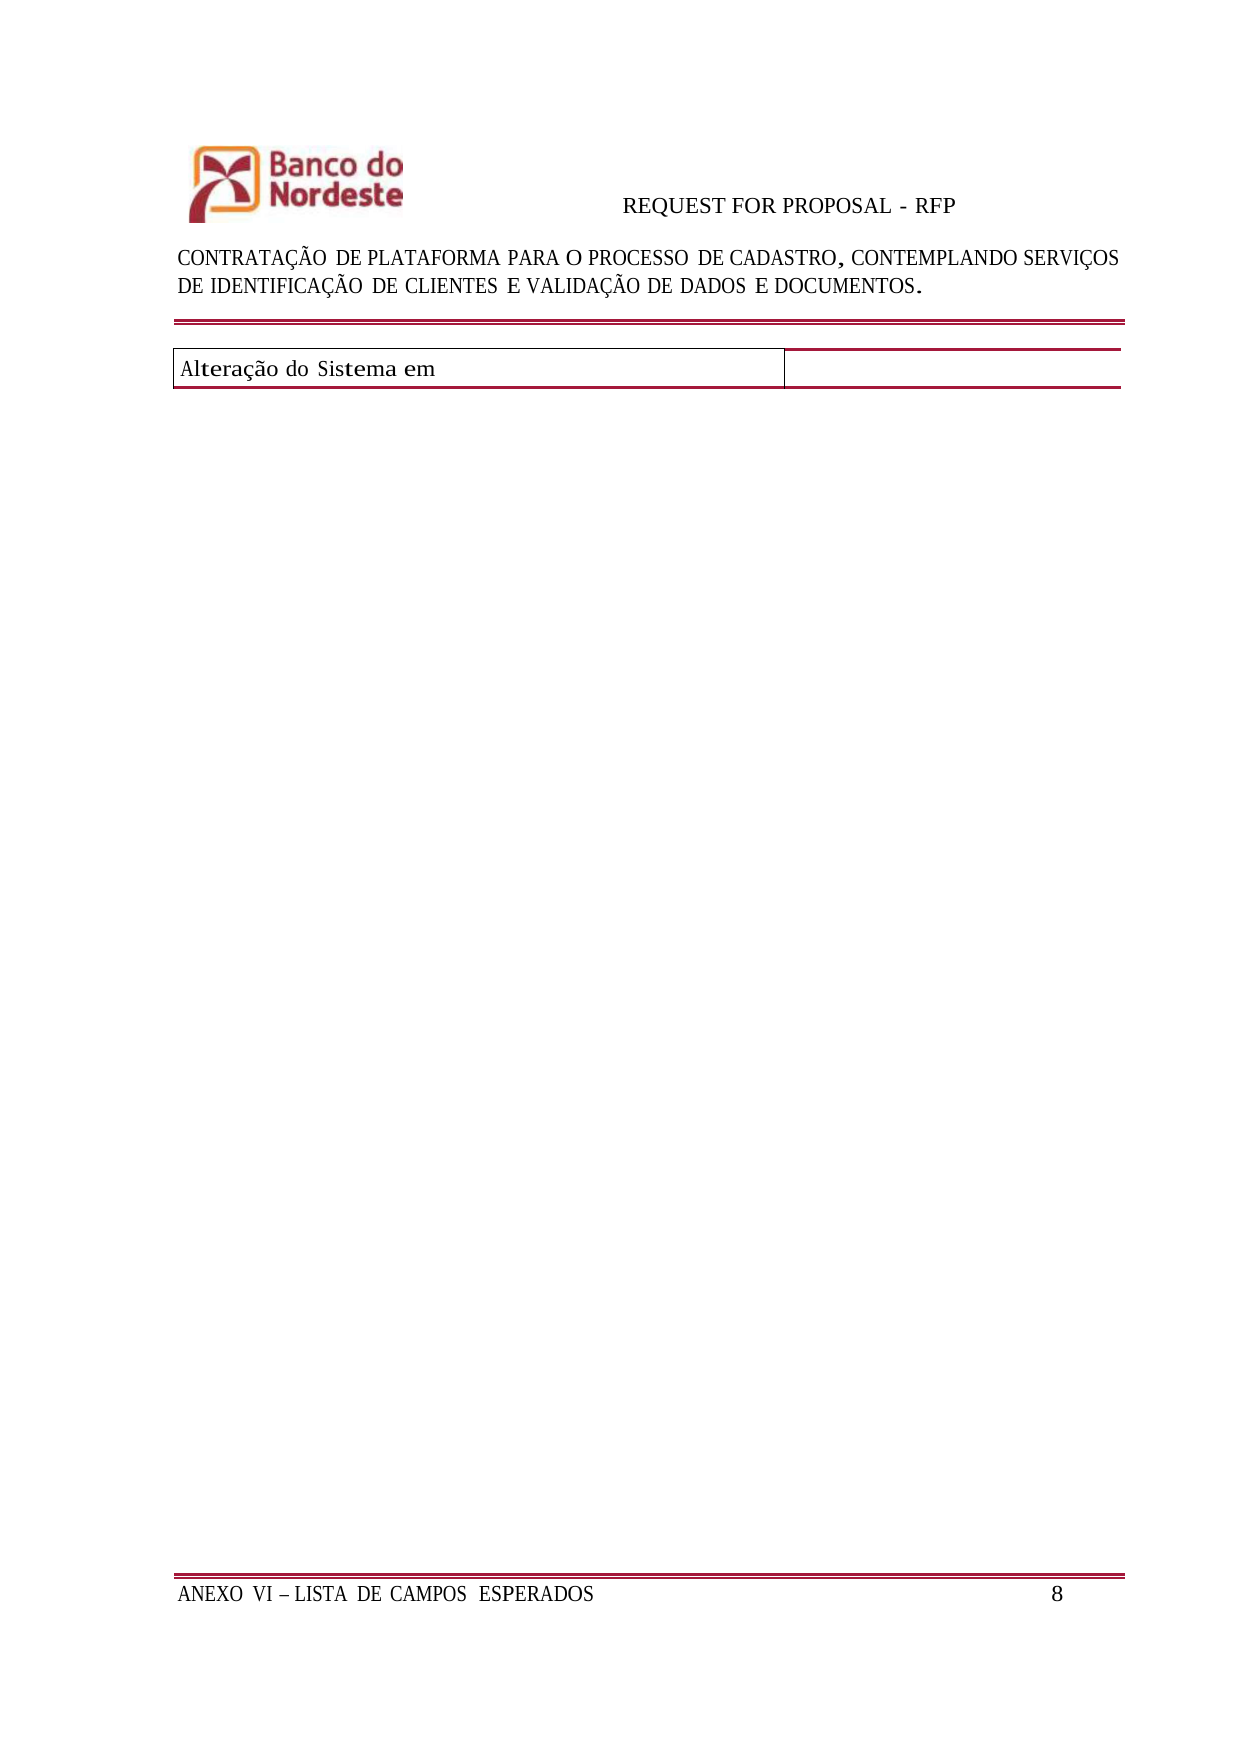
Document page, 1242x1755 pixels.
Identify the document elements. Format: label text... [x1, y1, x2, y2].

table_header [785, 351, 1121, 386]
table_cell Alteração do Sistema em [174, 349, 784, 386]
